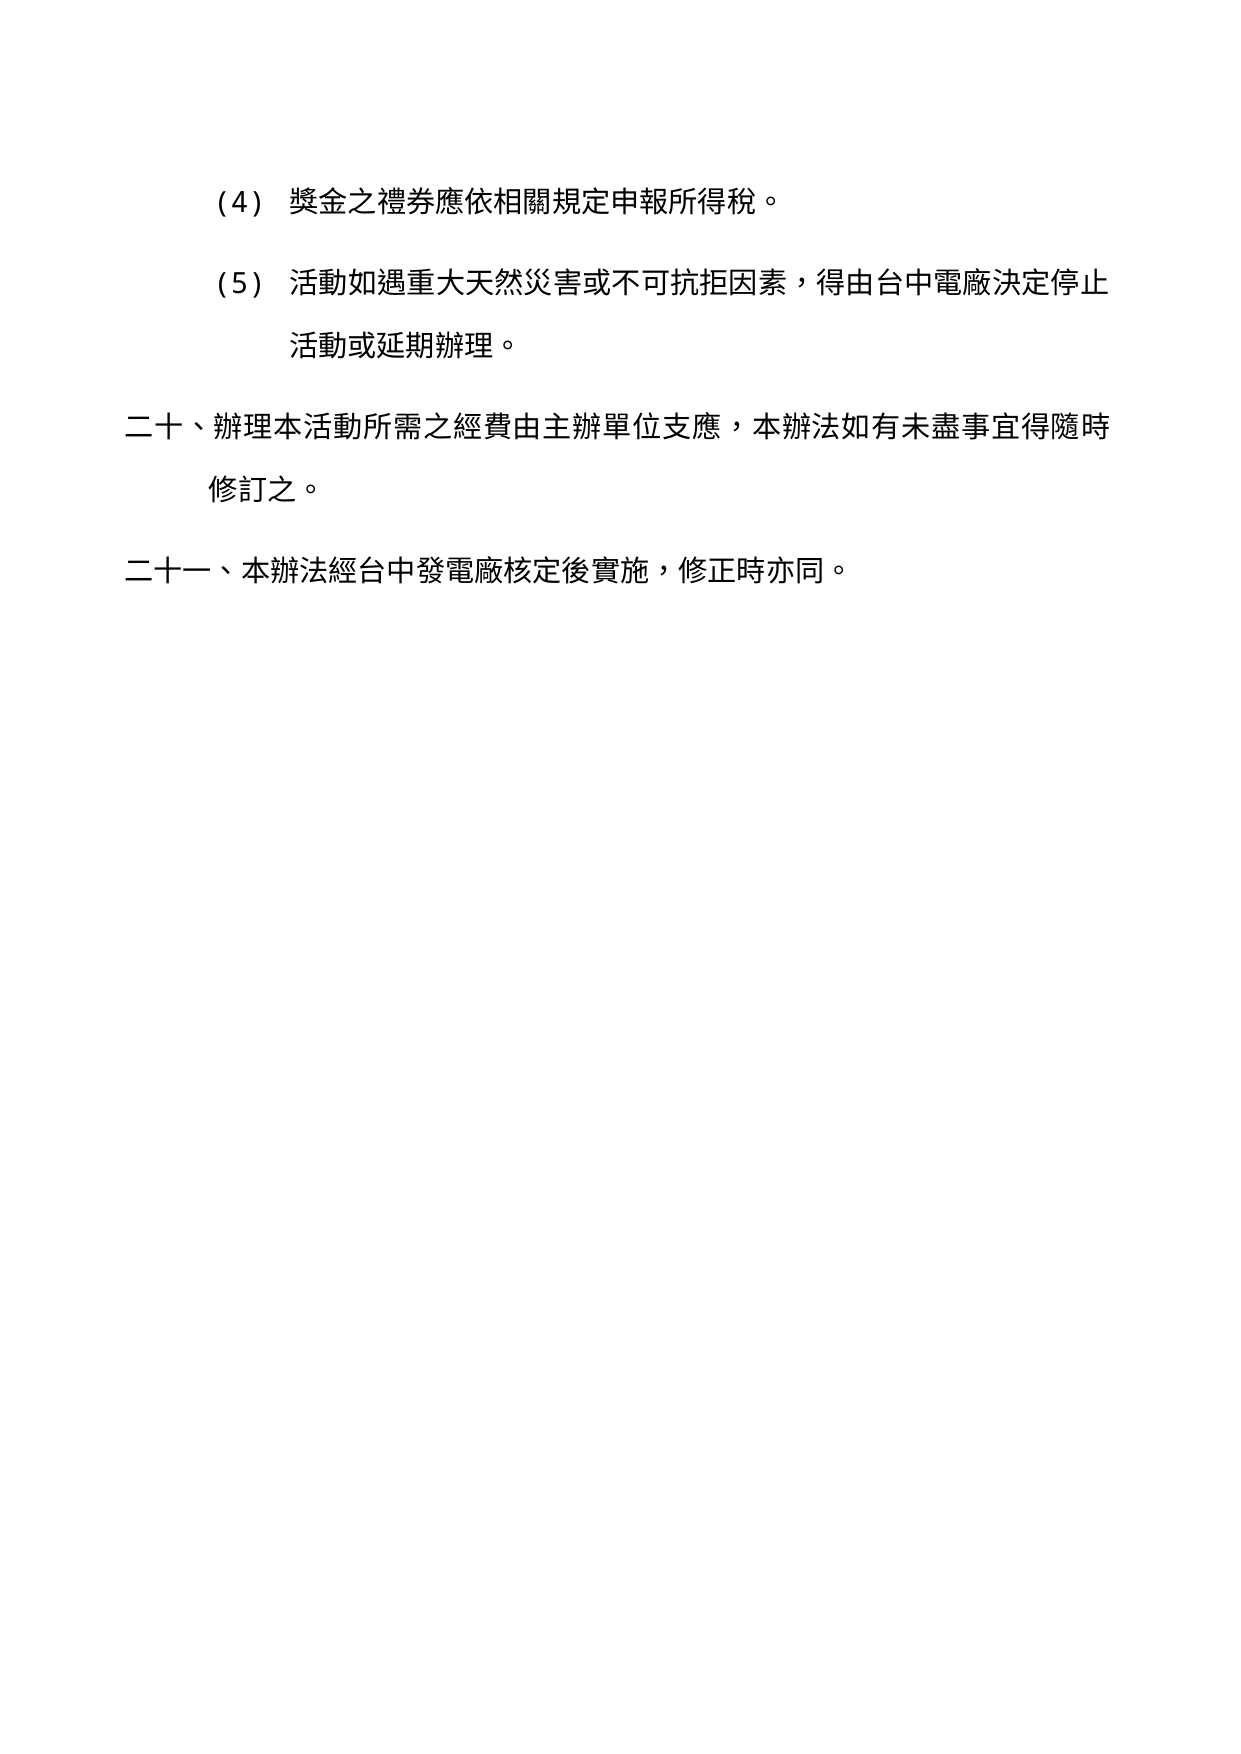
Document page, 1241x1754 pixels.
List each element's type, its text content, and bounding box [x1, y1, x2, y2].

list 活動如遇重大天然災害或不可抗拒因素，得由台中電廠決定停止活動或延期辦理。 [213, 239, 1110, 364]
text 二十、辦理本活動所需之經費由主辦單位支應，本辦法如有未盡事宜得隨時修訂之。 [124, 383, 1110, 508]
text 二十一、本辦法經台中發電廠核定後實施，修正時亦同。 [124, 527, 1110, 589]
list 獎金之禮券應依相關規定申報所得稅。 [213, 158, 1110, 221]
